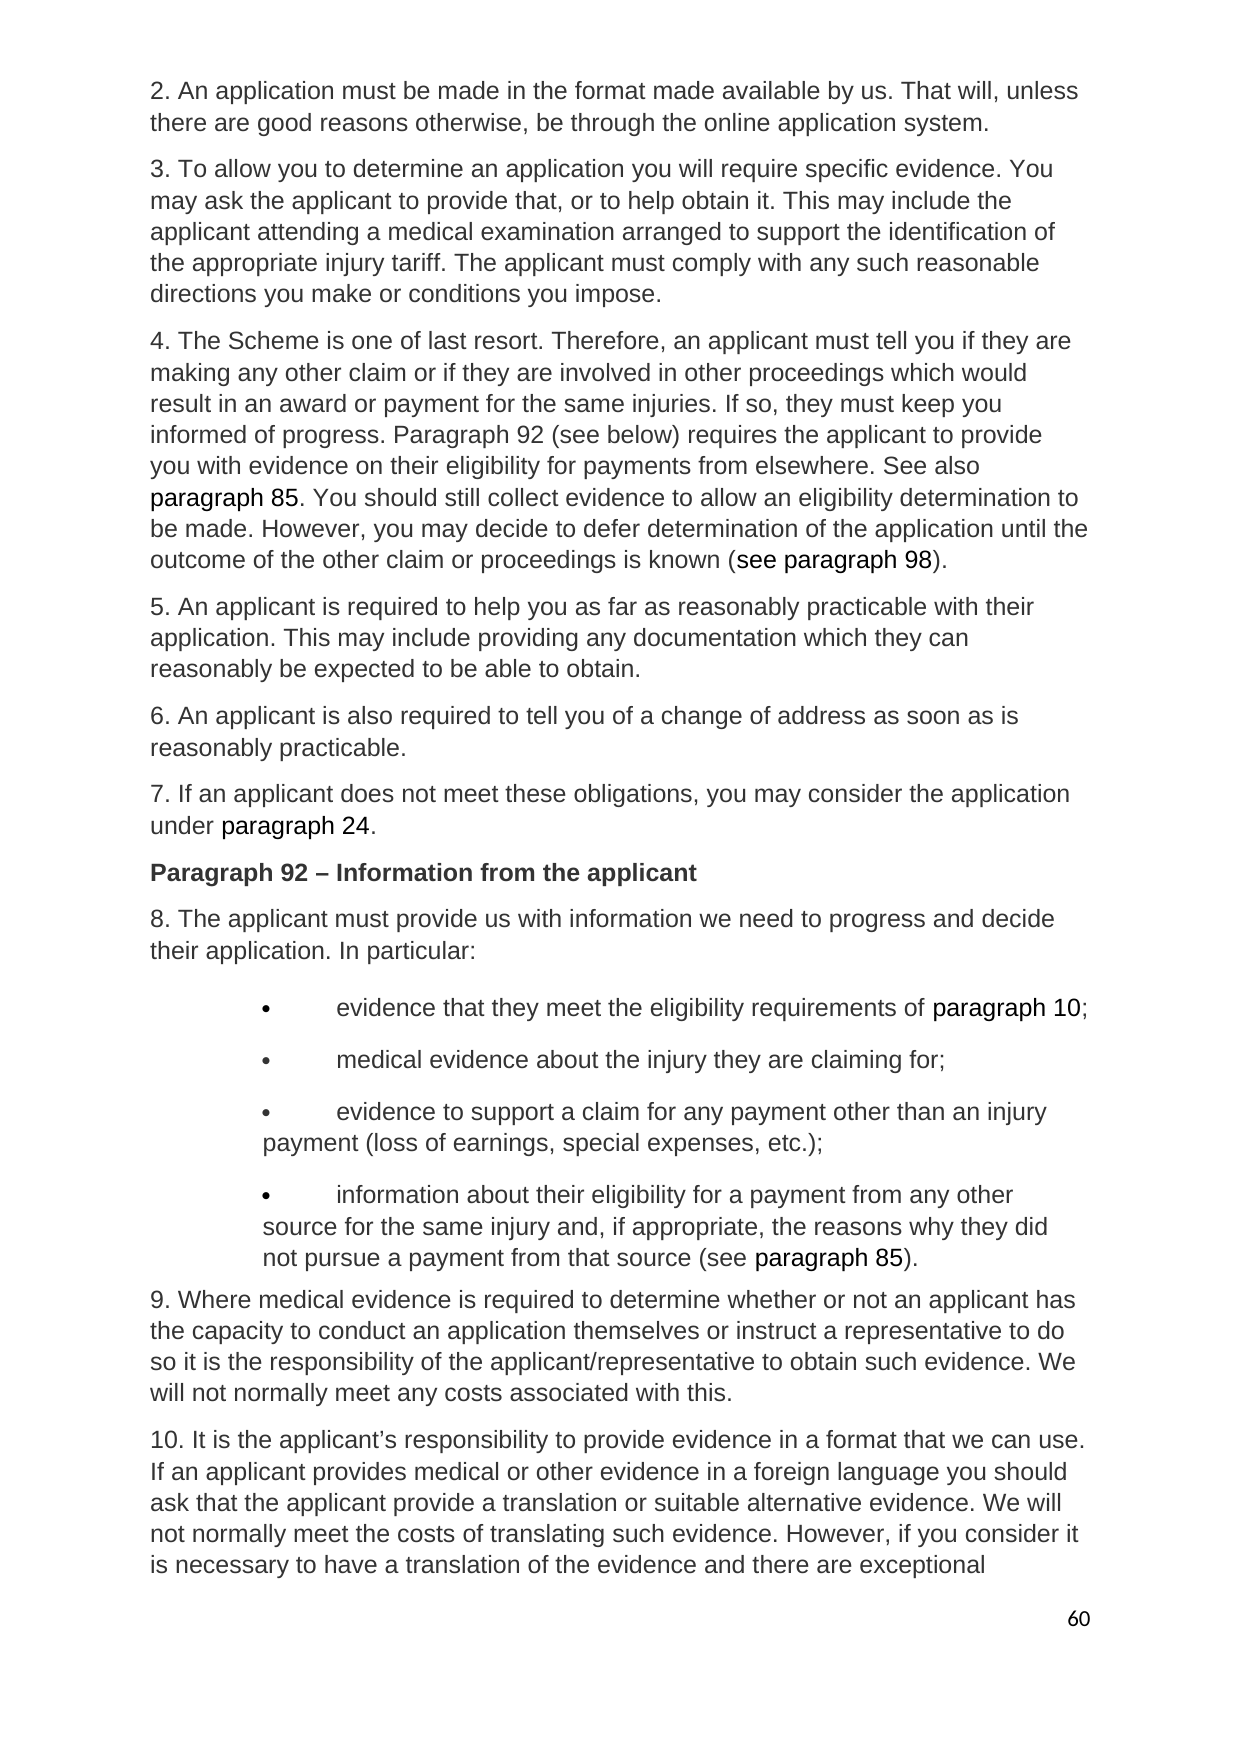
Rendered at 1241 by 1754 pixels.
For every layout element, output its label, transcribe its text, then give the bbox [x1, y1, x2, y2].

text 5. An applicant is required to help you as far as reasonably practicable with their application. This may include providing any documentation which they can reasonably be expected to be able to obtain. [150, 589, 1090, 683]
text 9. Where medical evidence is required to determine whether or not an applicant has the capacity to conduct an application themselves or instruct a representative to do so it is the responsibility of the applicant/representative to obtain such evidence. We will not normally meet any costs associated with this. [150, 1282, 1090, 1407]
text 3. To allow you to determine an application you will require specific evidence. You may ask the applicant to provide that, or to help obtain it. This may include the applicant attending a medical examination arranged to support the identification of the appropriate injury tariff. The applicant must comply with any such reasonable directions you make or conditions you impose. [150, 152, 1090, 308]
text 7. If an applicant does not meet these obligations, you may consider the application under paragraph 24. [150, 777, 1090, 839]
list evidence that they meet the eligibility requirements of paragraph 10; [262, 990, 1090, 1022]
list medical evidence about the injury they are claiming for; [262, 1042, 1090, 1074]
list information about their eligibility for a payment from any other source for the same injury and, if appropriate, the reasons why they did not pursue a payment from that source (see paragraph 85). [262, 1178, 1090, 1272]
text Paragraph 92 – Information from the applicant [150, 855, 1090, 886]
text 4. The Scheme is one of last resort. Therefore, an applicant must tell you if they are making any other claim or if they are involved in other proceedings which would result in an award or payment for the same injuries. If so, they must keep you informed of progress. Paragraph 92 (see below) requires the applicant to provide you with evidence on their eligibility for payments from elsewhere. See also paragraph 85. You should still collect evidence to allow an eligibility determination to be made. However, you may decide to defer determination of the application until the outcome of the other claim or proceedings is known (see paragraph 98). [150, 324, 1090, 574]
text 6. An applicant is also required to tell you of a change of address as soon as is reasonably practicable. [150, 699, 1090, 761]
text 10. It is the applicant’s responsibility to provide evidence in a format that we can use. If an applicant provides medical or other evidence in a foreign language you should ask that the applicant provide a translation or suitable alternative evidence. We will not normally meet the costs of translating such evidence. However, if you consider it is necessary to have a translation of the evidence and there are exceptional [150, 1423, 1090, 1579]
text 2. An application must be made in the format made available by us. That will, unless there are good reasons otherwise, be through the online application system. [150, 74, 1090, 136]
list evidence to support a claim for any payment other than an injury payment (loss of earnings, special expenses, etc.); [262, 1094, 1090, 1157]
text 8. The applicant must provide us with information we need to progress and decide their application. In particular: [150, 902, 1090, 964]
